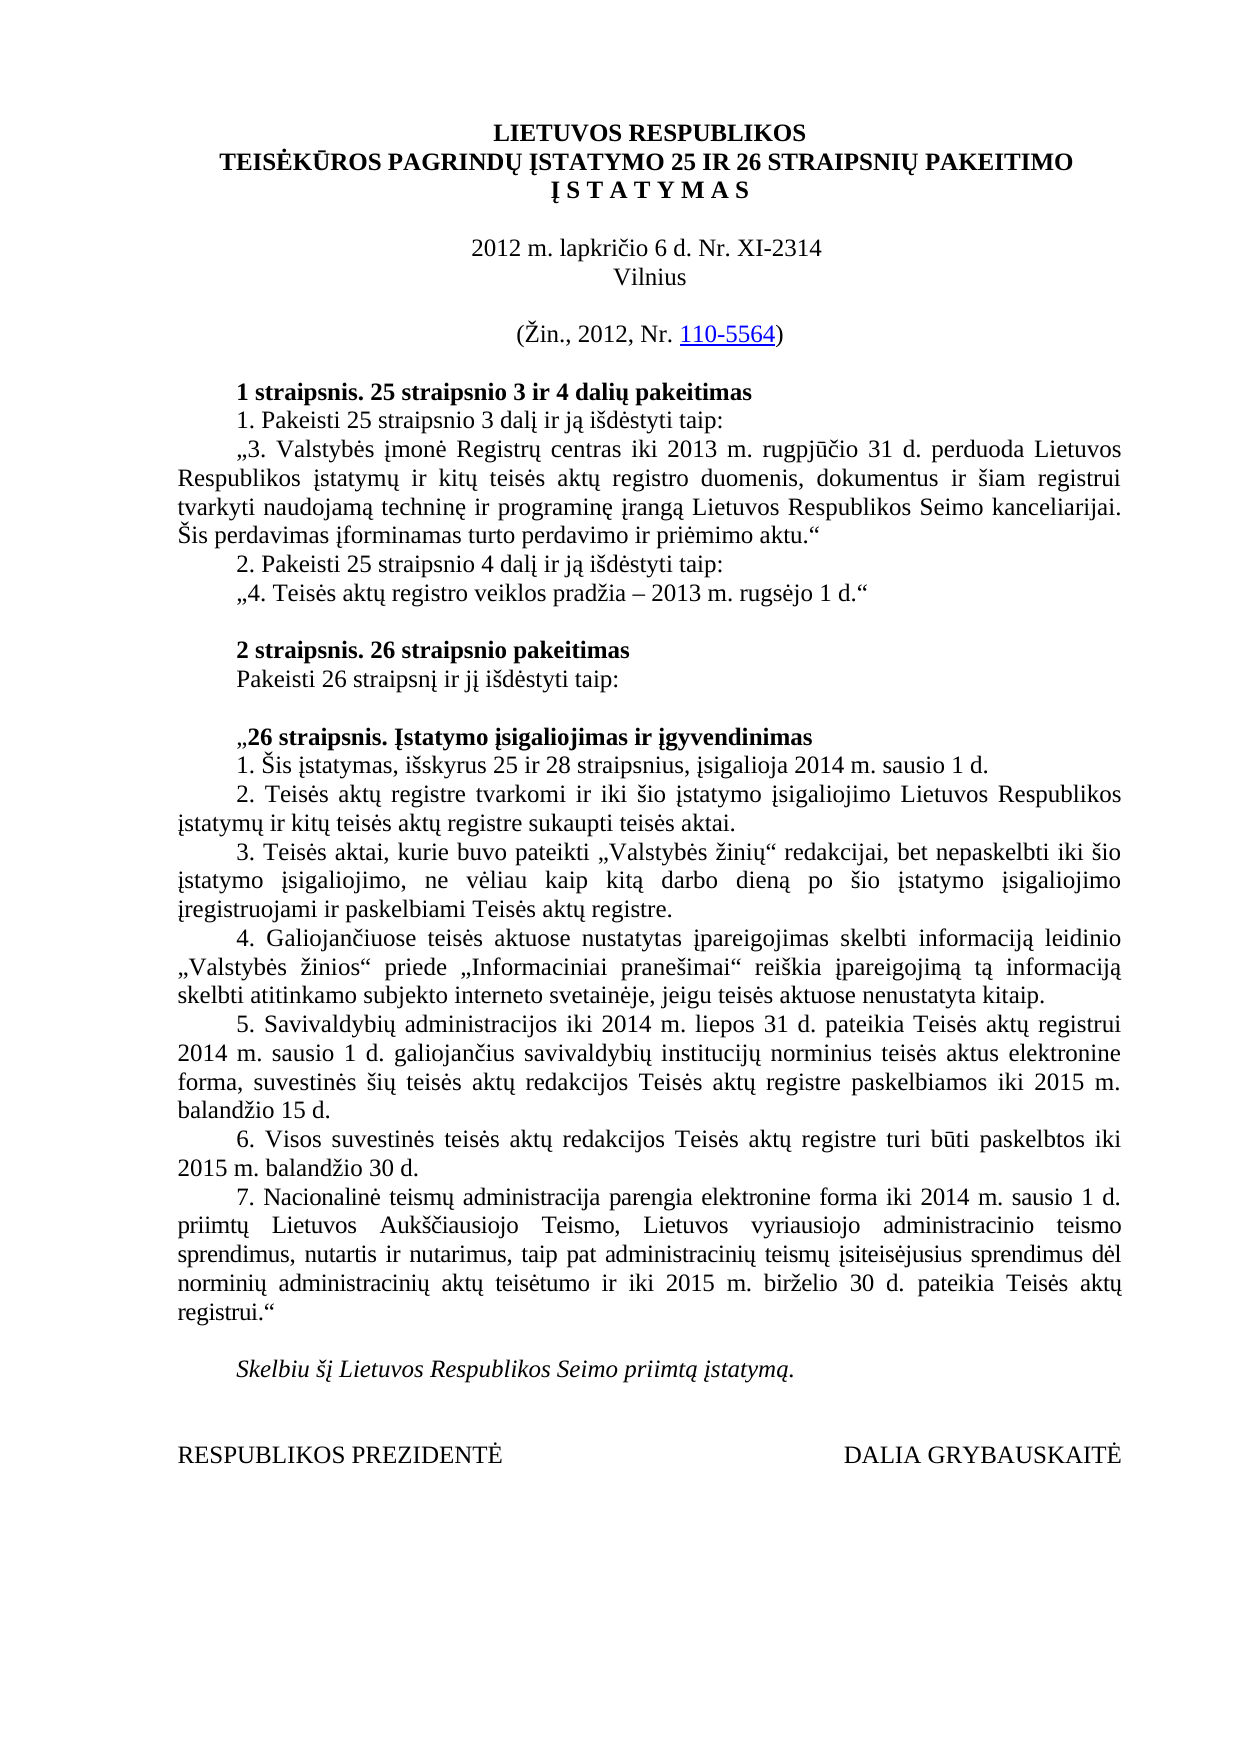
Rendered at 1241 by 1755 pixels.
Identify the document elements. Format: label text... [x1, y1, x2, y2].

text 2012 m. lapkričio 6 d. Nr. XI-2314 [177, 233, 1122, 262]
text 1. Šis įstatymas, išskyrus 25 ir 28 straipsnius, įsigalioja 2014 m. sausio 1 d. [177, 751, 1122, 779]
text 2. Teisės aktų registre tvarkomi ir iki šio įstatymo įsigaliojimo Lietuvos Respublikos įstatymų ir kitų teisės aktų registre sukaupti teisės aktai. [177, 779, 1122, 837]
text TEISĖKŪROS PAGRINDŲ ĮSTATYMO 25 IR 26 STRAIPSNIŲ PAKEITIMO Į S T A T Y M A S [177, 147, 1122, 204]
text 1 straipsnis. 25 straipsnio 3 ir 4 dalių pakeitimas [177, 377, 1122, 406]
text (Žin., 2012, Nr. 110-5564) [177, 319, 1122, 348]
text 5. Savivaldybių administracijos iki 2014 m. liepos 31 d. pateikia Teisės aktų registrui 2014 m. sausio 1 d. galiojančius savivaldybių institucijų norminius teisės aktus elektronine forma, suvestinės šių teisės aktų redakcijos Teisės aktų registre paskelbiamos iki 2015 m. balandžio 15 d. [177, 1009, 1122, 1124]
text 3. Teisės aktai, kurie buvo pateikti „Valstybės žinių“ redakcijai, bet nepaskelbti iki šio įstatymo įsigaliojimo, ne vėliau kaip kitą darbo dieną po šio įstatymo įsigaliojimo įregistruojami ir paskelbiami Teisės aktų registre. [177, 837, 1122, 923]
text Skelbiu šį Lietuvos Respublikos Seimo priimtą įstatymą. [177, 1354, 1122, 1383]
text Pakeisti 26 straipsnį ir jį išdėstyti taip: [177, 664, 1122, 693]
text 7. Nacionalinė teismų administracija parengia elektronine forma iki 2014 m. sausio 1 d. priimtų Lietuvos Aukščiausiojo Teismo, Lietuvos vyriausiojo administracinio teismo sprendimus, nutartis ir nutarimus, taip pat administracinių teismų įsiteisėjusius sprendimus dėl norminių administracinių aktų teisėtumo ir iki 2015 m. birželio 30 d. pateikia Teisės aktų registrui.“ [177, 1182, 1122, 1326]
text „3. Valstybės įmonė Registrų centras iki 2013 m. rugpjūčio 31 d. perduoda Lietuvos Respublikos įstatymų ir kitų teisės aktų registro duomenis, dokumentus ir šiam registrui tvarkyti naudojamą techninę ir programinę įrangą Lietuvos Respublikos Seimo kanceliarijai. Šis perdavimas įforminamas turto perdavimo ir priėmimo aktu.“ [177, 434, 1122, 549]
text „26 straipsnis. Įstatymo įsigaliojimas ir įgyvendinimas [177, 722, 1122, 751]
text RESPUBLIKOS PREZIDENTĖ DALIA GRYBAUSKAITĖ [177, 1441, 1122, 1469]
text 4. Galiojančiuose teisės aktuose nustatytas įpareigojimas skelbti informaciją leidinio „Valstybės žinios“ priede „Informaciniai pranešimai“ reiškia įpareigojimą tą informaciją skelbti atitinkamo subjekto interneto svetainėje, jeigu teisės aktuose nenustatyta kitaip. [177, 923, 1122, 1009]
text 6. Visos suvestinės teisės aktų redakcijos Teisės aktų registre turi būti paskelbtos iki 2015 m. balandžio 30 d. [177, 1124, 1122, 1182]
text LIETUVOS RESPUBLIKOS [177, 118, 1122, 147]
text Vilnius [177, 262, 1122, 291]
text 2. Pakeisti 25 straipsnio 4 dalį ir ją išdėstyti taip: [177, 549, 1122, 578]
text „4. Teisės aktų registro veiklos pradžia – 2013 m. rugsėjo 1 d.“ [177, 578, 1122, 607]
text 2 straipsnis. 26 straipsnio pakeitimas [177, 636, 1122, 664]
text 1. Pakeisti 25 straipsnio 3 dalį ir ją išdėstyti taip: [177, 406, 1122, 434]
